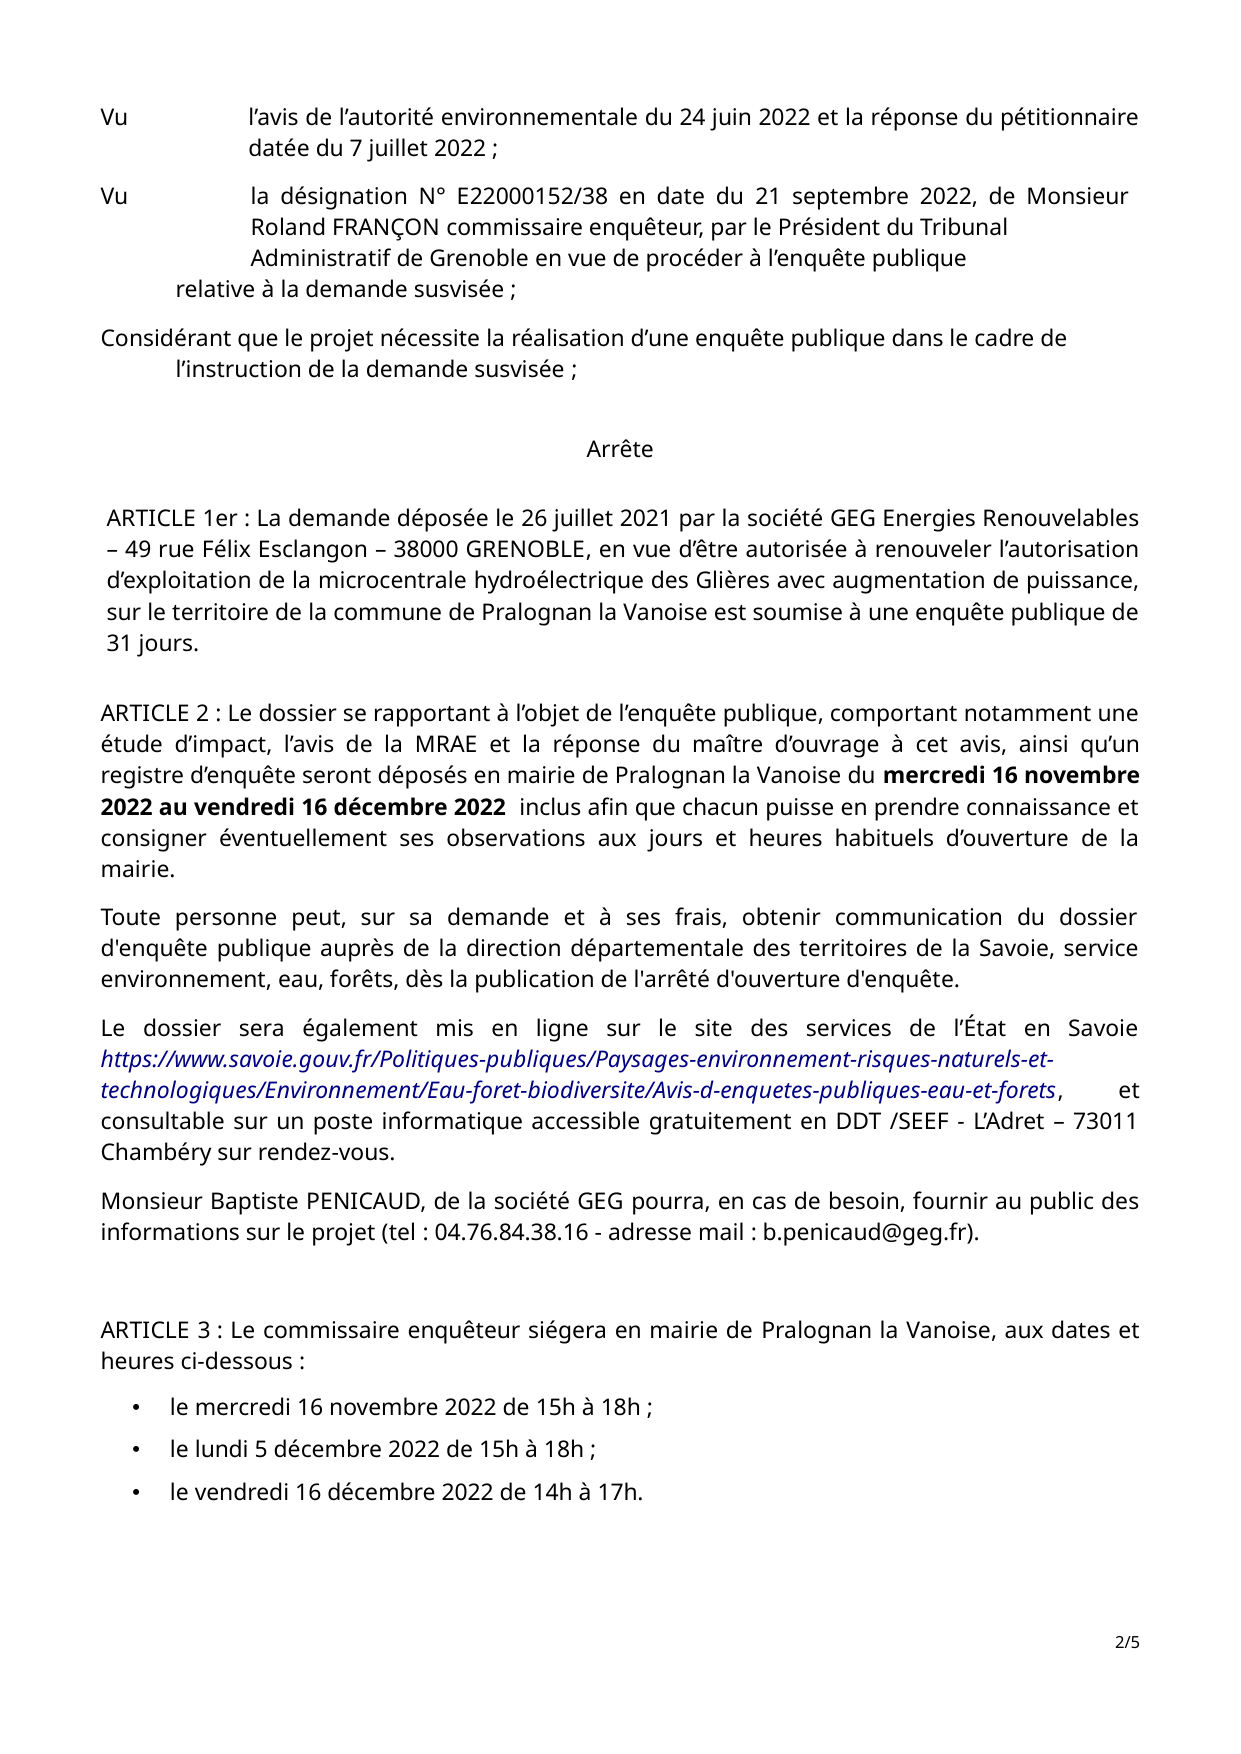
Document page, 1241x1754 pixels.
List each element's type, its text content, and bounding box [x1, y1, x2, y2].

text Arrête [100, 433, 1140, 464]
list le lundi 5 décembre 2022 de 15h à 18h ; [132, 1433, 1140, 1464]
text ARTICLE 3 : Le commissaire enquêteur siégera en mairie de Pralognan la Vanoise, aux dates et heures ci-dessous : [100, 1314, 1140, 1376]
text ARTICLE 2 : Le dossier se rapportant à l’objet de l’enquête publique, comportant notamment une étude d’impact, l’avis de la MRAE et la réponse du maître d’ouvrage à cet avis, ainsi qu’un registre d’enquête seront déposés en mairie de Pralognan la Vanoise du mercredi 16 novembre 2022 au vendredi 16 décembre 2022 inclus afin que chacun puisse en prendre connaissance et consigner éventuellement ses observations aux jours et heures habituels d’ouverture de la mairie. [100, 697, 1140, 884]
text Toute personne peut, sur sa demande et à ses frais, obtenir communication du dossier d'enquête publique auprès de la direction départementale des territoires de la Savoie, service environnement, eau, forêts, dès la publication de l'arrêté d'ouverture d'enquête. [100, 901, 1140, 994]
subtitle Vu la désignation N° E22000152/38 en date du 21 septembre 2022, de Monsieur Roland FRANÇON commissaire enquêteur, par le Président du Tribunal Administratif de Grenoble en vue de procéder à l’enquête publique relative à la demande susvisée ; [100, 180, 1140, 304]
list ARTICLE 1er : La demande déposée le 26 juillet 2021 par la société GEG Energies Renouvelables – 49 rue Félix Esclangon – 38000 GRENOBLE, en vue d’être autorisée à renouveler l’autorisation d’exploitation de la microcentrale hydroélectrique des Glières avec augmentation de puissance, sur le territoire de la commune de Pralognan la Vanoise est soumise à une enquête publique de 31 jours. [106, 502, 1140, 657]
subtitle Considérant que le projet nécessite la réalisation d’une enquête publique dans le cadre de l’instruction de la demande susvisée ; [100, 322, 1140, 384]
subtitle l’avis de l’autorité environnementale du 24 juin 2022 et la réponse du pétitionnaire datée du 7 juillet 2022 ; [100, 100, 1140, 162]
text Monsieur Baptiste PENICAUD, de la société GEG pourra, en cas de besoin, fournir au public des informations sur le projet (tel : 04.76.84.38.16 - adresse mail : b.penicaud@geg.fr). [100, 1185, 1140, 1247]
text Le dossier sera également mis en ligne sur le site des services de l’État en Savoie https://www.savoie.gouv.fr/Politiques-publiques/Paysages-environnement-risques-naturels-et-technologiques/Environnement/Eau-foret-biodiversite/Avis-d-enquetes-publiques-eau-et-forets, et consultable sur un poste informatique accessible gratuitement en DDT /SEEF - L’Adret – 73011 Chambéry sur rendez-vous. [100, 1012, 1140, 1167]
list le vendredi 16 décembre 2022 de 14h à 17h. [132, 1476, 1140, 1507]
list le mercredi 16 novembre 2022 de 15h à 18h ; [132, 1391, 1140, 1422]
